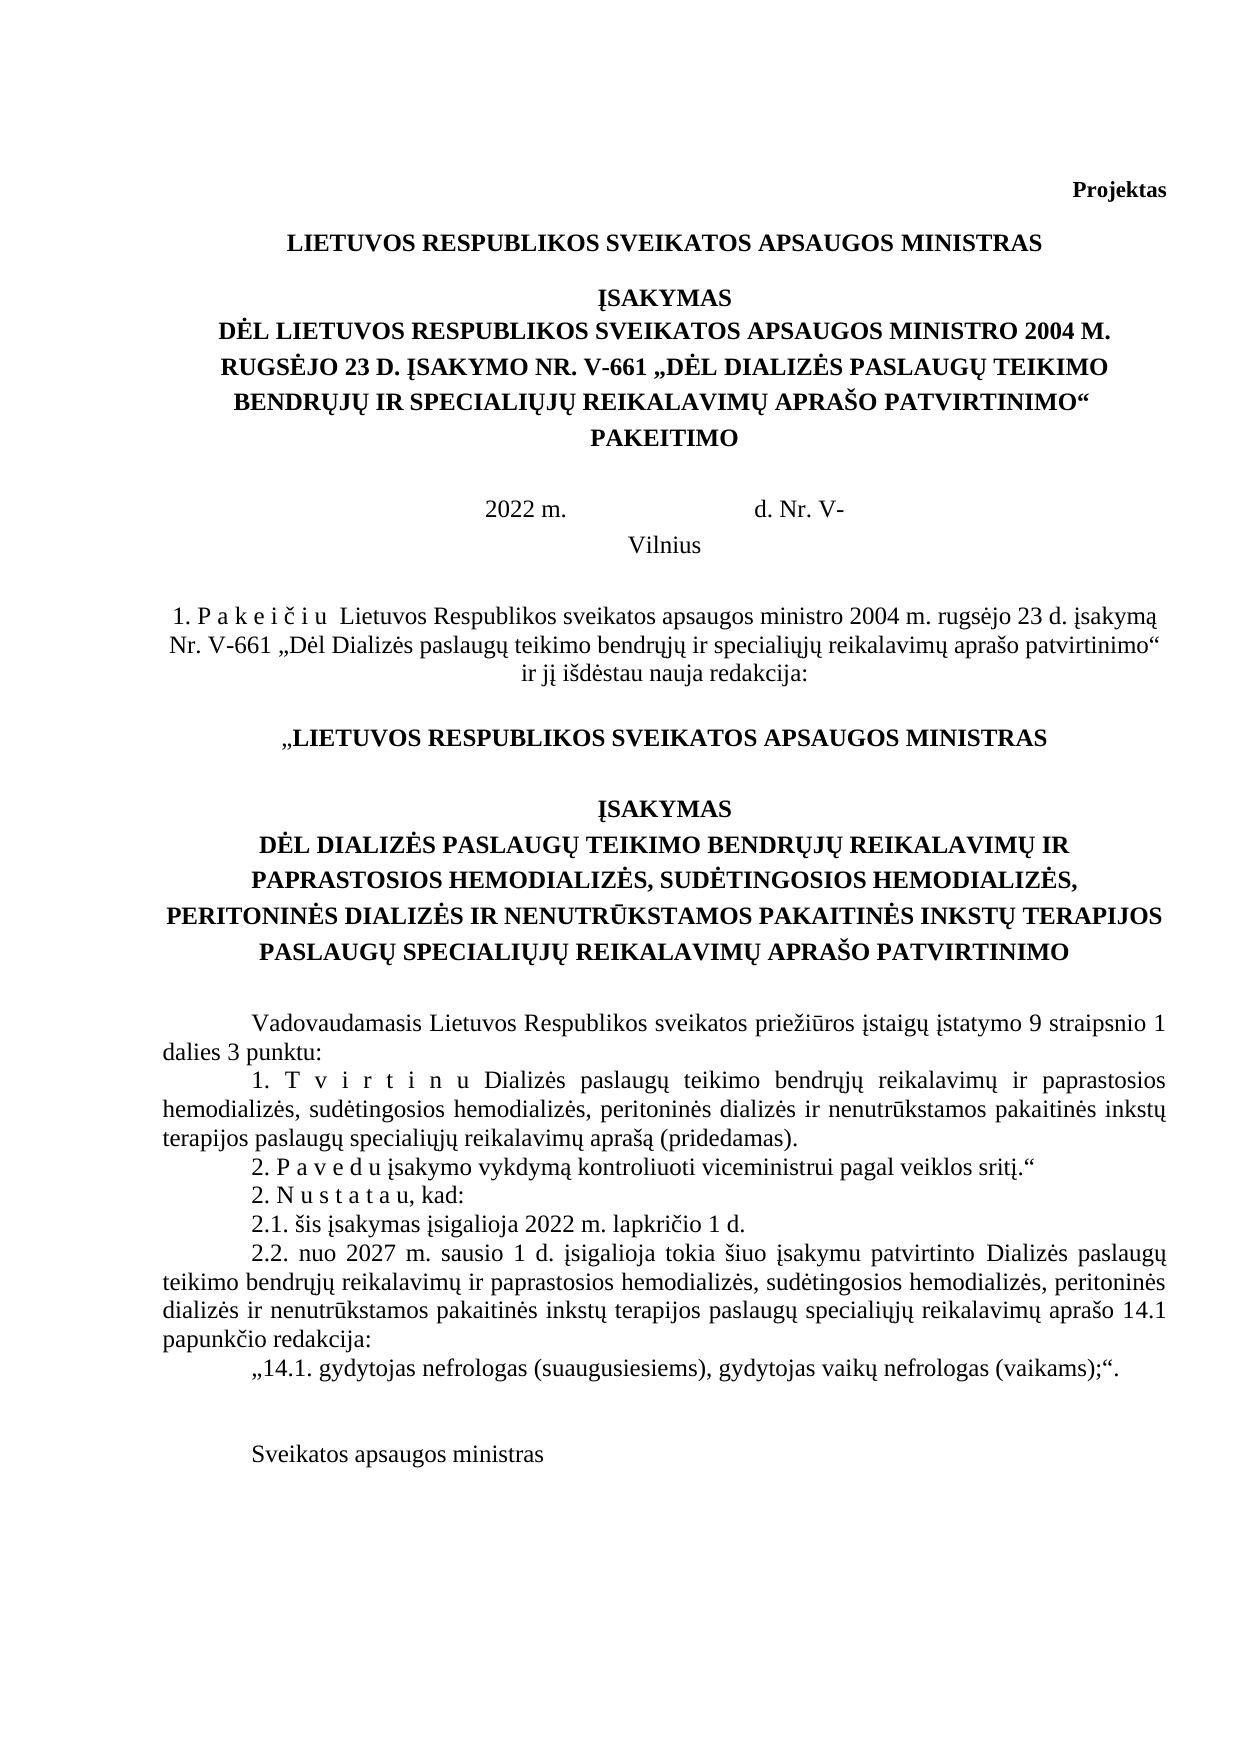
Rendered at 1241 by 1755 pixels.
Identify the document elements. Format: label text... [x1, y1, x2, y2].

text 1. T v i r t i n u Dializės paslaugų teikimo bendrųjų reikalavimų ir paprastosios hemodializės, sudėtingosios hemodializės, peritoninės dializės ir nenutrūkstamos pakaitinės inkstų terapijos paslaugų specialiųjų reikalavimų aprašą (pridedamas). [162, 1065, 1167, 1152]
text „LIETUVOS RESPUBLIKOS SVEIKATOS APSAUGOS MINISTRAS [162, 723, 1167, 752]
text 2.1. šis įsakymas įsigalioja 2022 m. lapkričio 1 d. [162, 1209, 1167, 1238]
text Vilnius [162, 530, 1167, 558]
text LIETUVOS RESPUBLIKOS SVEIKATOS APSAUGOS ministras [162, 228, 1167, 257]
text Vadovaudamasis Lietuvos Respublikos sveikatos priežiūros įstaigų įstatymo 9 straipsnio 1 dalies 3 punktu: [162, 1008, 1167, 1065]
text 2.2. nuo 2027 m. sausio 1 d. įsigalioja tokia šiuo įsakymu patvirtinto Dializės paslaugų teikimo bendrųjų reikalavimų ir paprastosios hemodializės, sudėtingosios hemodializės, peritoninės dializės ir nenutrūkstamos pakaitinės inkstų terapijos paslaugų specialiųjų reikalavimų aprašo 14.1 papunkčio redakcija: [162, 1238, 1167, 1353]
text DĖL LIETUVOS RESPUBLIKOS SVEIKATOS APSAUGOS MINISTRO 2004 M. RUGSĖJO 23 D. ĮSAKYMO NR. V-661 „DĖL DIALIZĖS PASLAUGŲ TEIKIMO BENDRŲJŲ IR SPECIALIŲJŲ REIKALAVIMŲ APRAŠO PATVIRTINIMO“ [162, 316, 1167, 416]
text Sveikatos apsaugos ministras [162, 1439, 1167, 1468]
text PAKEITIMO [162, 423, 1167, 452]
text Projektas [162, 176, 1167, 202]
text 2. P a v e d u įsakymo vykdymą kontroliuoti viceministrui pagal veiklos sritį.“ [162, 1152, 1167, 1180]
text 2. N u s t a t a u, kad: [162, 1180, 1167, 1209]
text 2022 m. d. Nr. V- [162, 494, 1167, 523]
text ĮSAKYMAS [162, 283, 1167, 312]
text „14.1. gydytojas nefrologas (suaugusiesiems), gydytojas vaikų nefrologas (vaikams);“. [162, 1353, 1167, 1382]
text DĖL DIALIZĖS PASLAUGŲ TEIKIMO BENDRŲJŲ REIKALAVIMŲ IR PAPRASTOSIOS HEMODIALIZĖS, SUDĖTINGOSIOS HEMODIALIZĖS, PERITONINĖS DIALIZĖS IR NENUTRŪKSTAMOS PAKAITINĖS INKSTŲ TERAPIJOS PASLAUGŲ SPECIALIŲJŲ REIKALAVIMŲ APRAŠO PATVIRTINIMO [162, 830, 1167, 965]
text 1. P a k e i č i u Lietuvos Respublikos sveikatos apsaugos ministro 2004 m. rugsėjo 23 d. įsakymą Nr. V-661 „Dėl Dializės paslaugų teikimo bendrųjų ir specialiųjų reikalavimų aprašo patvirtinimo“ ir jį išdėstau nauja redakcija: [162, 601, 1167, 687]
text ĮSAKYMAS [162, 794, 1167, 823]
